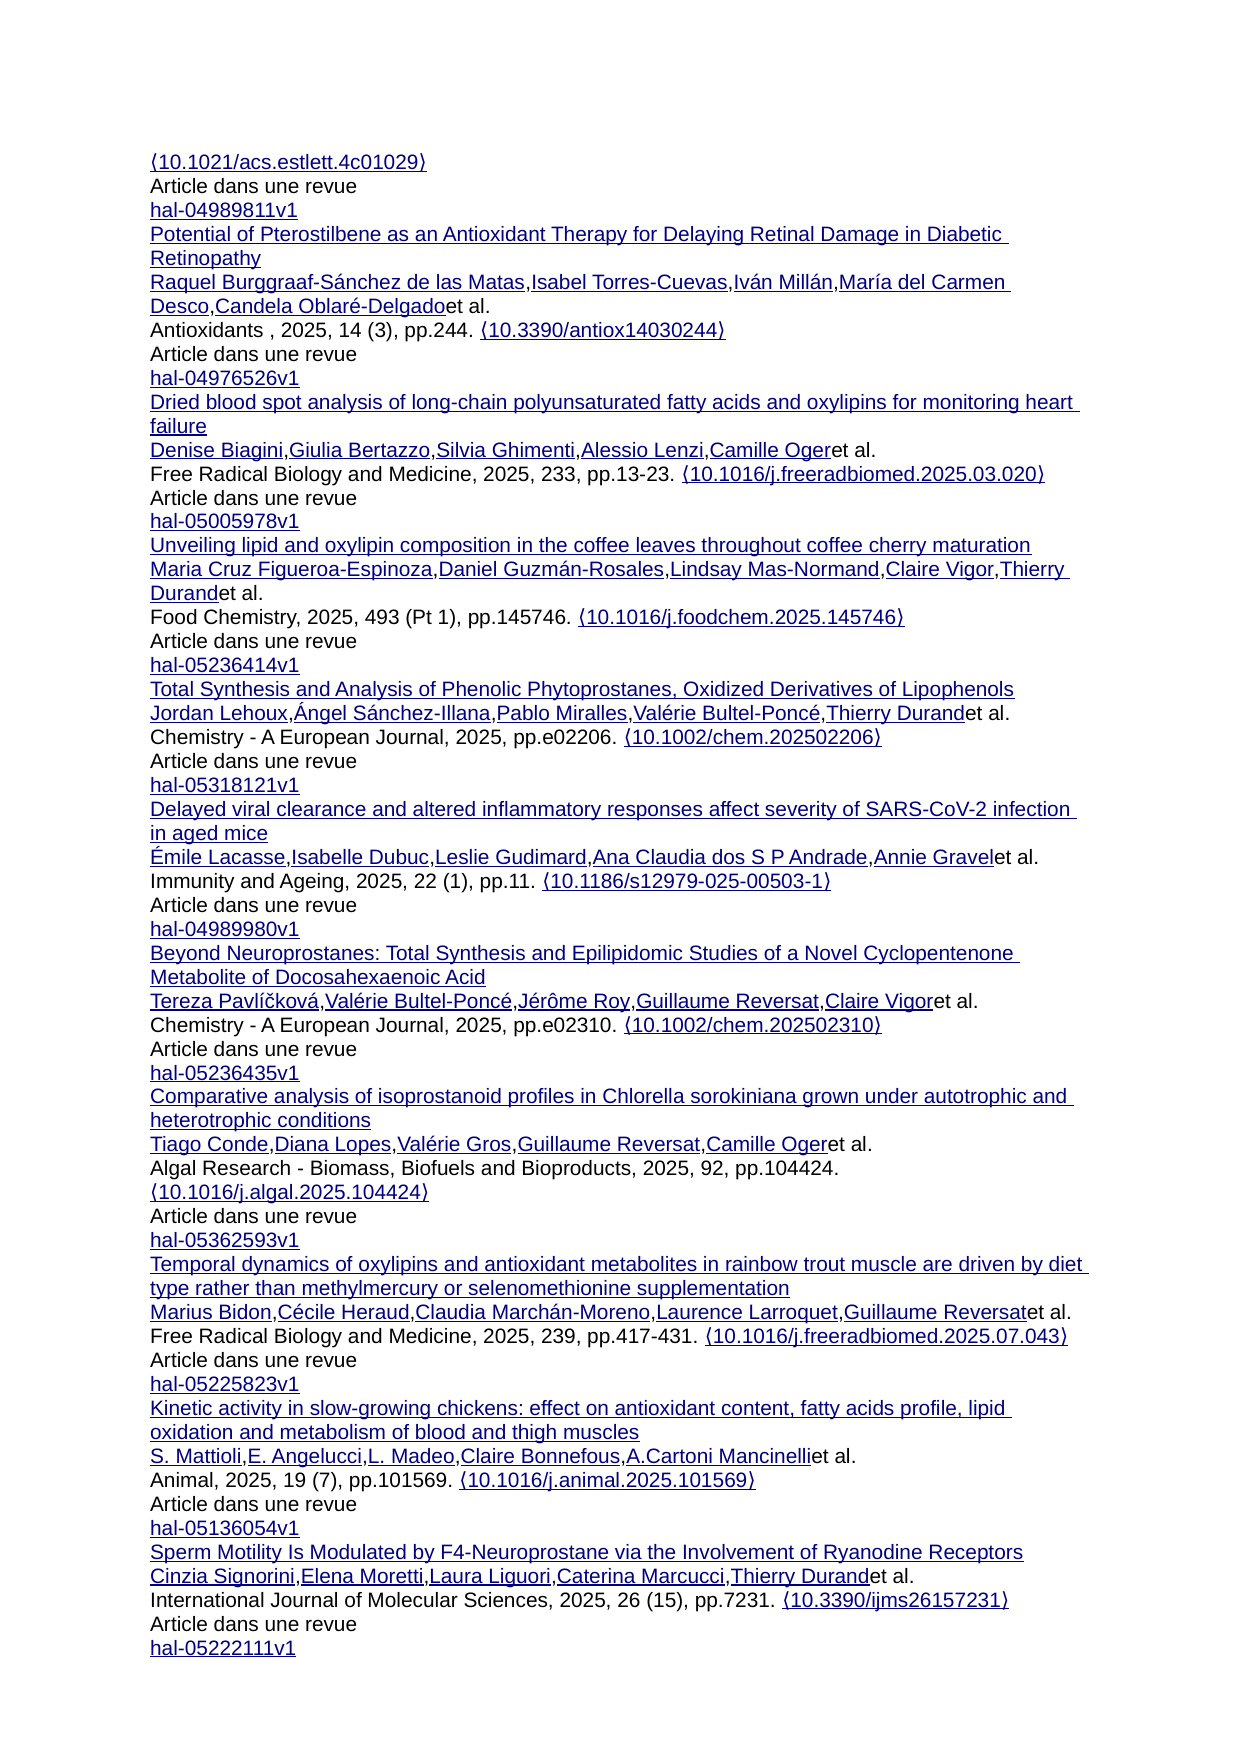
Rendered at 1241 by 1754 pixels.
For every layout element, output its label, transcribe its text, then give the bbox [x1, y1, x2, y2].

table_cell Beyond Neuroprostanes: Total Synthesis and Epilipidomic Studies of a Novel Cyclopentenone Metabolite of Docosahexaenoic Acid Tereza Pavlíčková,Valérie Bultel-Poncé,Jérôme Roy,Guillaume Reversat,Claire Vigoret al. Chemistry - A European Journal, 2025, pp.e02310. ⟨10.1002/chem.202502310⟩ Article dans une revue hal-05236435v1 [150, 941, 1090, 1084]
table_cell Delayed viral clearance and altered inflammatory responses affect severity of SARS-CoV-2 infection in aged mice Émile Lacasse,Isabelle Dubuc,Leslie Gudimard,Ana Claudia dos S P Andrade,Annie Gravelet al. Immunity and Ageing, 2025, 22 (1), pp.11. ⟨10.1186/s12979-025-00503-1⟩ Article dans une revue hal-04989980v1 [150, 797, 1090, 941]
table_cell Temporal dynamics of oxylipins and antioxidant metabolites in rainbow trout muscle are driven by diet type rather than methylmercury or selenomethionine supplementation Marius Bidon,Cécile Heraud,Claudia Marchán-Moreno,Laurence Larroquet,Guillaume Reversatet al. Free Radical Biology and Medicine, 2025, 239, pp.417-431. ⟨10.1016/j.freeradbiomed.2025.07.043⟩ Article dans une revue hal-05225823v1 [150, 1252, 1090, 1396]
table_cell Total Synthesis and Analysis of Phenolic Phytoprostanes, Oxidized Derivatives of Lipophenols Jordan Lehoux,Ángel Sánchez-Illana,Pablo Miralles,Valérie Bultel-Poncé,Thierry Durandet al. Chemistry - A European Journal, 2025, pp.e02206. ⟨10.1002/chem.202502206⟩ Article dans une revue hal-05318121v1 [150, 677, 1090, 797]
table_cell ⟨10.1021/acs.estlett.4c01029⟩ Article dans une revue hal-04989811v1 [150, 150, 1090, 222]
table_cell Unveiling lipid and oxylipin composition in the coffee leaves throughout coffee cherry maturation Maria Cruz Figueroa-Espinoza,Daniel Guzmán-Rosales,Lindsay Mas-Normand,Claire Vigor,Thierry Durandet al. Food Chemistry, 2025, 493 (Pt 1), pp.145746. ⟨10.1016/j.foodchem.2025.145746⟩ Article dans une revue hal-05236414v1 [150, 533, 1090, 677]
table_cell Potential of Pterostilbene as an Antioxidant Therapy for Delaying Retinal Damage in Diabetic Retinopathy Raquel Burggraaf-Sánchez de las Matas,Isabel Torres-Cuevas,Iván Millán,María del Carmen Desco,Candela Oblaré-Delgadoet al. Antioxidants , 2025, 14 (3), pp.244. ⟨10.3390/antiox14030244⟩ Article dans une revue hal-04976526v1 [150, 222, 1090, 389]
table_cell Sperm Motility Is Modulated by F4-Neuroprostane via the Involvement of Ryanodine Receptors Cinzia Signorini,Elena Moretti,Laura Liguori,Caterina Marcucci,Thierry Durandet al. International Journal of Molecular Sciences, 2025, 26 (15), pp.7231. ⟨10.3390/ijms26157231⟩ Article dans une revue hal-05222111v1 [150, 1540, 1090, 1659]
table_cell Comparative analysis of isoprostanoid profiles in Chlorella sorokiniana grown under autotrophic and heterotrophic conditions Tiago Conde,Diana Lopes,Valérie Gros,Guillaume Reversat,Camille Ogeret al. Algal Research - Biomass, Biofuels and Bioproducts, 2025, 92, pp.104424. ⟨10.1016/j.algal.2025.104424⟩ Article dans une revue hal-05362593v1 [150, 1084, 1090, 1252]
table_cell Kinetic activity in slow-growing chickens: effect on antioxidant content, fatty acids profile, lipid oxidation and metabolism of blood and thigh muscles S. Mattioli,E. Angelucci,L. Madeo,Claire Bonnefous,A.Cartoni Mancinelliet al. Animal, 2025, 19 (7), pp.101569. ⟨10.1016/j.animal.2025.101569⟩ Article dans une revue hal-05136054v1 [150, 1396, 1090, 1539]
table_cell Dried blood spot analysis of long-chain polyunsaturated fatty acids and oxylipins for monitoring heart failure Denise Biagini,Giulia Bertazzo,Silvia Ghimenti,Alessio Lenzi,Camille Ogeret al. Free Radical Biology and Medicine, 2025, 233, pp.13-23. ⟨10.1016/j.freeradbiomed.2025.03.020⟩ Article dans une revue hal-05005978v1 [150, 390, 1090, 533]
